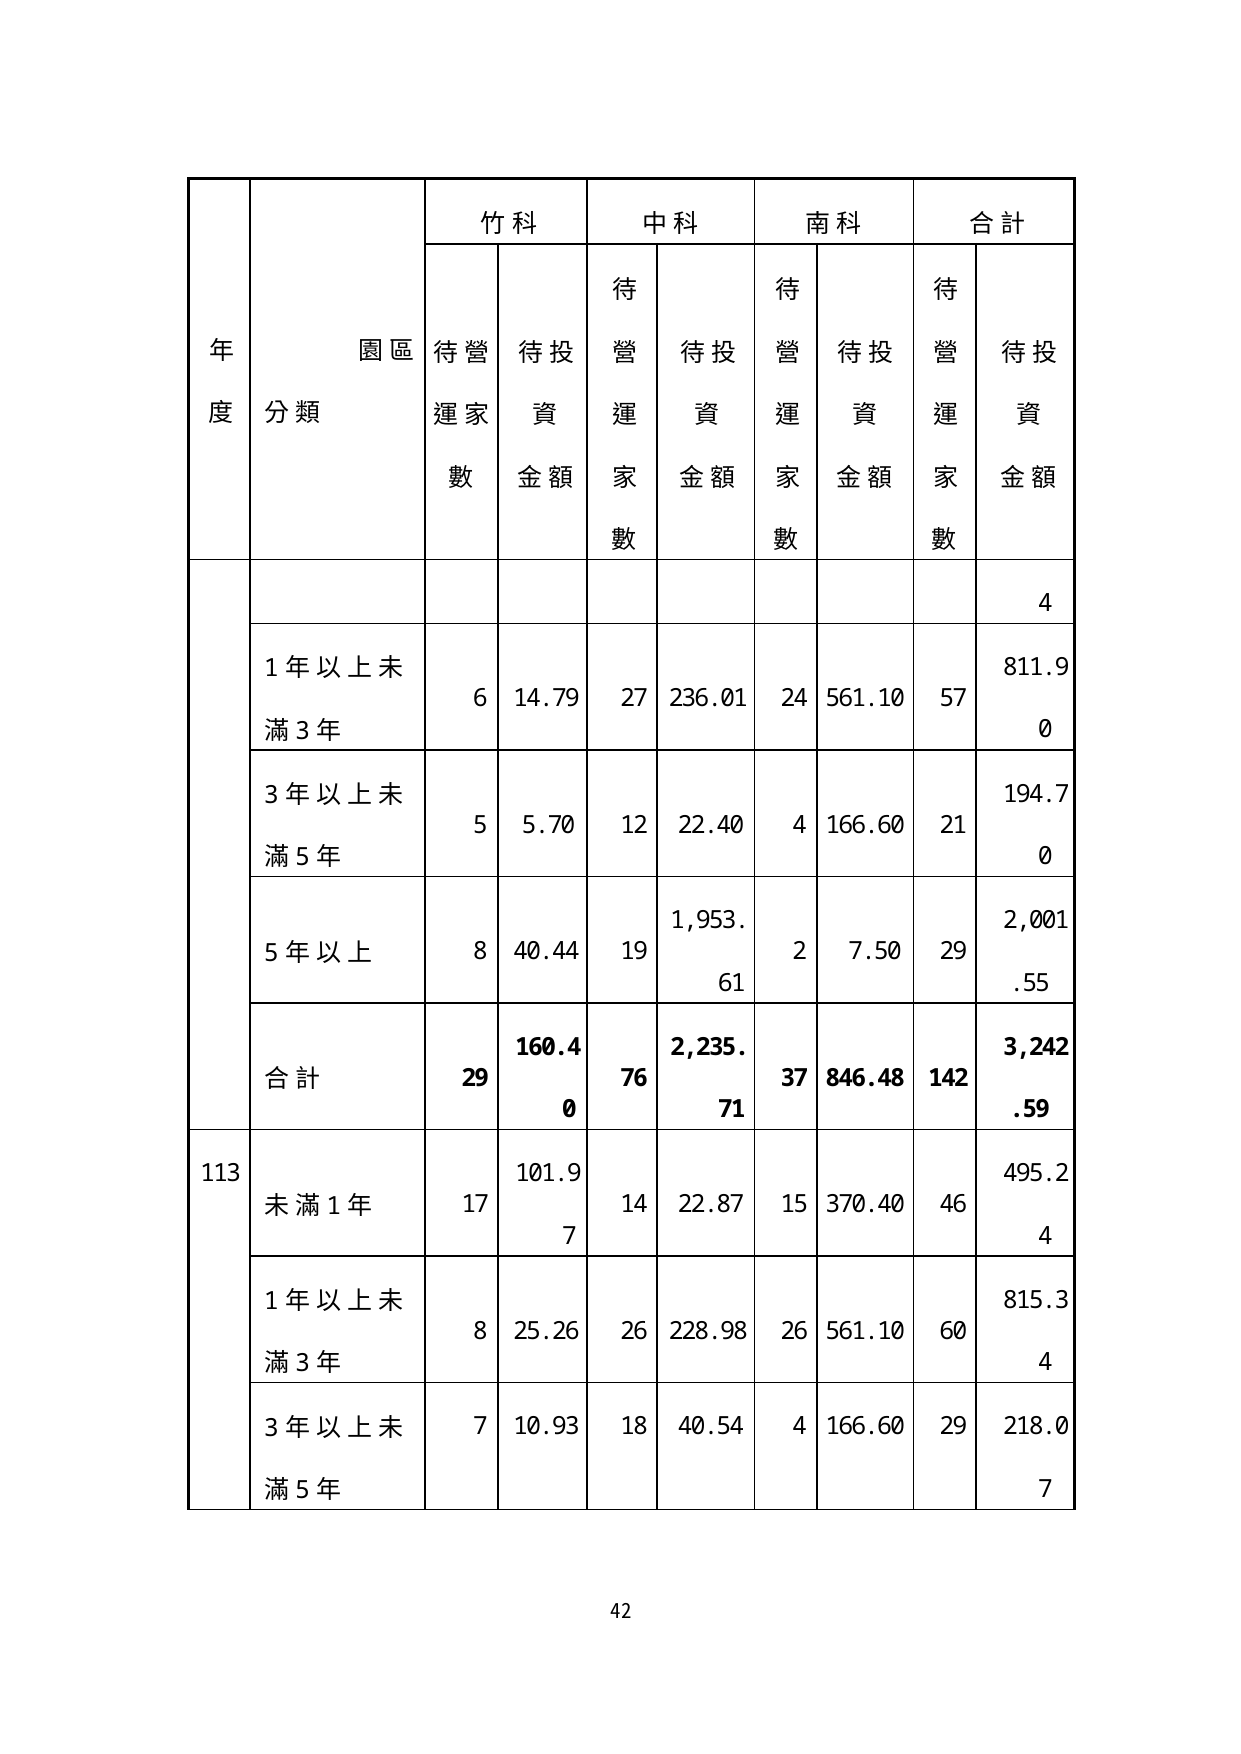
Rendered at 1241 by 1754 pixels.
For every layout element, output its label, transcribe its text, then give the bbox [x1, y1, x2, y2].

table_cell 12 [588, 751, 656, 876]
table_cell 22.40 [658, 751, 754, 876]
table_cell 待營運家數 [588, 245, 656, 558]
table_cell 26 [588, 1257, 656, 1382]
table_cell 160.40 [499, 1004, 586, 1129]
table_cell 待營運家數 [426, 245, 497, 558]
table_cell 1年以上未滿3年 [251, 624, 424, 749]
table_cell 113 [190, 1130, 249, 1508]
table_cell 29 [426, 1004, 497, 1129]
table_cell 待營運家數 [914, 245, 975, 558]
table_cell 846.48 [818, 1004, 913, 1129]
table_cell 待投資 金額 [499, 245, 586, 558]
table_cell 7 [426, 1383, 497, 1508]
table_cell [426, 560, 497, 622]
table_cell 57 [914, 624, 975, 749]
table_cell [755, 560, 816, 622]
table_cell 495.24 [977, 1130, 1073, 1255]
table_cell 166.60 [818, 751, 913, 876]
table_cell 6 [426, 624, 497, 749]
table_header 年度 [190, 180, 249, 558]
table_cell 3,242.59 [977, 1004, 1073, 1129]
table_cell 4 [755, 751, 816, 876]
table_cell 194.70 [977, 751, 1073, 876]
table_cell 2,001.55 [977, 877, 1073, 1002]
table_cell 22.87 [658, 1130, 754, 1255]
table_cell 14 [588, 1130, 656, 1255]
table_cell 29 [914, 1383, 975, 1508]
table_cell 37 [755, 1004, 816, 1129]
table_cell 1,953.61 [658, 877, 754, 1002]
table_cell 76 [588, 1004, 656, 1129]
table_cell 24 [755, 624, 816, 749]
table_cell 5 [426, 751, 497, 876]
table_cell 815.34 [977, 1257, 1073, 1382]
table_cell [658, 560, 754, 622]
table_cell 3年以上未滿5年 [251, 1383, 424, 1508]
table_cell 25.26 [499, 1257, 586, 1382]
table_cell 29 [914, 877, 975, 1002]
table_cell 待投資 金額 [977, 245, 1073, 558]
table_cell 19 [588, 877, 656, 1002]
table_cell 待營運家數 [755, 245, 816, 558]
table_cell 5.70 [499, 751, 586, 876]
table_cell 561.10 [818, 624, 913, 749]
table_cell 10.93 [499, 1383, 586, 1508]
table_cell 2,235.71 [658, 1004, 754, 1129]
table_cell 26 [755, 1257, 816, 1382]
table_cell 4 [755, 1383, 816, 1508]
table_cell 合計 [251, 1004, 424, 1129]
table_cell 236.01 [658, 624, 754, 749]
table_cell [251, 560, 424, 622]
table_cell 8 [426, 1257, 497, 1382]
table_cell [914, 560, 975, 622]
table_cell 1年以上未滿3年 [251, 1257, 424, 1382]
table_cell 40.54 [658, 1383, 754, 1508]
table_cell 待投資 金額 [658, 245, 754, 558]
table_header 竹科 [426, 180, 586, 243]
table_cell 21 [914, 751, 975, 876]
table_cell 101.97 [499, 1130, 586, 1255]
table_cell [588, 560, 656, 622]
table_cell 46 [914, 1130, 975, 1255]
table_cell 未滿1年 [251, 1130, 424, 1255]
table_cell 7.50 [818, 877, 913, 1002]
table_cell 142 [914, 1004, 975, 1129]
table_cell 14.79 [499, 624, 586, 749]
table_header 中科 [588, 180, 754, 243]
table_cell 3年以上未滿5年 [251, 751, 424, 876]
table_cell 27 [588, 624, 656, 749]
table_header 合計 [914, 180, 1073, 243]
table_cell 18 [588, 1383, 656, 1508]
table_cell [499, 560, 586, 622]
table_header 園區 分類 [251, 180, 424, 558]
table_cell 811.90 [977, 624, 1073, 749]
table_cell 2 [755, 877, 816, 1002]
table_cell 17 [426, 1130, 497, 1255]
table_cell 218.07 [977, 1383, 1073, 1508]
table_cell 561.10 [818, 1257, 913, 1382]
table_cell 166.60 [818, 1383, 913, 1508]
table_cell 60 [914, 1257, 975, 1382]
table_cell 4 [977, 560, 1073, 622]
table_cell 370.40 [818, 1130, 913, 1255]
table_cell [818, 560, 913, 622]
table_cell 40.44 [499, 877, 586, 1002]
table_cell 待投資 金額 [818, 245, 913, 558]
table_cell 8 [426, 877, 497, 1002]
table_cell 228.98 [658, 1257, 754, 1382]
table_cell 5年以上 [251, 877, 424, 1002]
table_header 南科 [755, 180, 913, 243]
table_cell [190, 560, 249, 1129]
table_cell 15 [755, 1130, 816, 1255]
